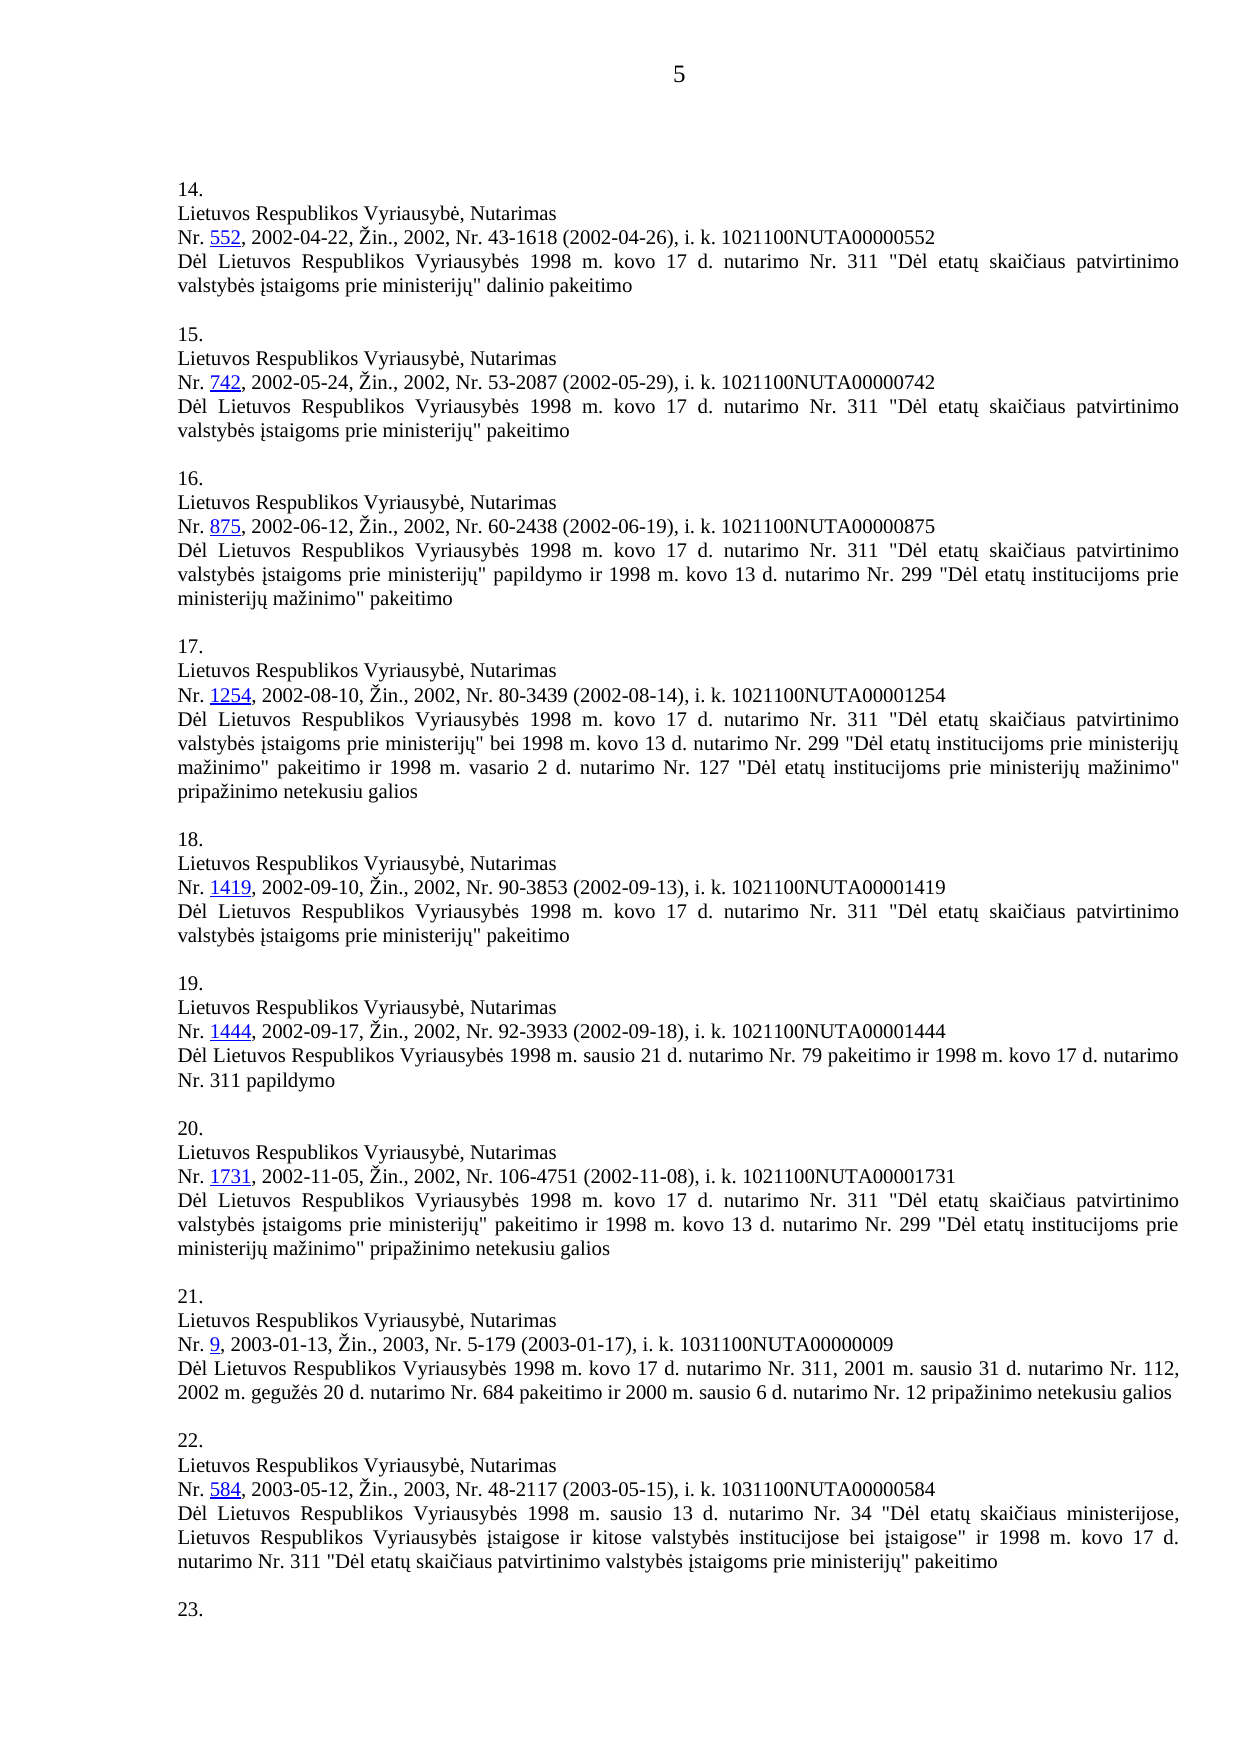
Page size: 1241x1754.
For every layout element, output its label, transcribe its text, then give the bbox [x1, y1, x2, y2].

text 19. [177, 971, 1181, 995]
text Nr. 742, 2002-05-24, Žin., 2002, Nr. 53-2087 (2002-05-29), i. k. 1021100NUTA00000742 [177, 370, 1181, 394]
text 20. [177, 1116, 1181, 1140]
text Nr. 9, 2003-01-13, Žin., 2003, Nr. 5-179 (2003-01-17), i. k. 1031100NUTA00000009 [177, 1332, 1181, 1356]
text Dėl Lietuvos Respublikos Vyriausybės 1998 m. sausio 21 d. nutarimo Nr. 79 pakeitimo ir 1998 m. kovo 17 d. nutarimo Nr. 311 papildymo [177, 1043, 1181, 1092]
text Lietuvos Respublikos Vyriausybė, Nutarimas [177, 658, 1181, 682]
text 16. [177, 466, 1181, 490]
text 21. [177, 1284, 1181, 1308]
text 17. [177, 634, 1181, 658]
text Dėl Lietuvos Respublikos Vyriausybės 1998 m. kovo 17 d. nutarimo Nr. 311 "Dėl etatų skaičiaus patvirtinimo valstybės įstaigoms prie ministerijų" papildymo ir 1998 m. kovo 13 d. nutarimo Nr. 299 "Dėl etatų institucijoms prie ministerijų mažinimo" pakeitimo [177, 538, 1181, 610]
text Dėl Lietuvos Respublikos Vyriausybės 1998 m. kovo 17 d. nutarimo Nr. 311 "Dėl etatų skaičiaus patvirtinimo valstybės įstaigoms prie ministerijų" pakeitimo ir 1998 m. kovo 13 d. nutarimo Nr. 299 "Dėl etatų institucijoms prie ministerijų mažinimo" pripažinimo netekusiu galios [177, 1188, 1181, 1260]
text 23. [177, 1597, 1181, 1621]
text 14. [177, 177, 1181, 201]
text Nr. 552, 2002-04-22, Žin., 2002, Nr. 43-1618 (2002-04-26), i. k. 1021100NUTA00000552 [177, 225, 1181, 249]
text Dėl Lietuvos Respublikos Vyriausybės 1998 m. kovo 17 d. nutarimo Nr. 311 "Dėl etatų skaičiaus patvirtinimo valstybės įstaigoms prie ministerijų" pakeitimo [177, 899, 1181, 947]
text Nr. 1419, 2002-09-10, Žin., 2002, Nr. 90-3853 (2002-09-13), i. k. 1021100NUTA00001419 [177, 875, 1181, 899]
text Lietuvos Respublikos Vyriausybė, Nutarimas [177, 490, 1181, 514]
text Dėl Lietuvos Respublikos Vyriausybės 1998 m. sausio 13 d. nutarimo Nr. 34 "Dėl etatų skaičiaus ministerijose, Lietuvos Respublikos Vyriausybės įstaigose ir kitose valstybės institucijose bei įstaigose" ir 1998 m. kovo 17 d. nutarimo Nr. 311 "Dėl etatų skaičiaus patvirtinimo valstybės įstaigoms prie ministerijų" pakeitimo [177, 1501, 1181, 1573]
text Nr. 584, 2003-05-12, Žin., 2003, Nr. 48-2117 (2003-05-15), i. k. 1031100NUTA00000584 [177, 1477, 1181, 1501]
text 15. [177, 322, 1181, 346]
text Lietuvos Respublikos Vyriausybė, Nutarimas [177, 346, 1181, 370]
text Nr. 1731, 2002-11-05, Žin., 2002, Nr. 106-4751 (2002-11-08), i. k. 1021100NUTA00001731 [177, 1164, 1181, 1188]
text Lietuvos Respublikos Vyriausybė, Nutarimas [177, 851, 1181, 875]
text Lietuvos Respublikos Vyriausybė, Nutarimas [177, 1452, 1181, 1477]
text Nr. 1444, 2002-09-17, Žin., 2002, Nr. 92-3933 (2002-09-18), i. k. 1021100NUTA00001444 [177, 1019, 1181, 1043]
text Lietuvos Respublikos Vyriausybė, Nutarimas [177, 201, 1181, 225]
text Dėl Lietuvos Respublikos Vyriausybės 1998 m. kovo 17 d. nutarimo Nr. 311, 2001 m. sausio 31 d. nutarimo Nr. 112, 2002 m. gegužės 20 d. nutarimo Nr. 684 pakeitimo ir 2000 m. sausio 6 d. nutarimo Nr. 12 pripažinimo netekusiu galios [177, 1356, 1181, 1404]
text Lietuvos Respublikos Vyriausybė, Nutarimas [177, 1140, 1181, 1164]
text Dėl Lietuvos Respublikos Vyriausybės 1998 m. kovo 17 d. nutarimo Nr. 311 "Dėl etatų skaičiaus patvirtinimo valstybės įstaigoms prie ministerijų" pakeitimo [177, 394, 1181, 442]
text Dėl Lietuvos Respublikos Vyriausybės 1998 m. kovo 17 d. nutarimo Nr. 311 "Dėl etatų skaičiaus patvirtinimo valstybės įstaigoms prie ministerijų" dalinio pakeitimo [177, 249, 1181, 297]
text Dėl Lietuvos Respublikos Vyriausybės 1998 m. kovo 17 d. nutarimo Nr. 311 "Dėl etatų skaičiaus patvirtinimo valstybės įstaigoms prie ministerijų" bei 1998 m. kovo 13 d. nutarimo Nr. 299 "Dėl etatų institucijoms prie ministerijų mažinimo" pakeitimo ir 1998 m. vasario 2 d. nutarimo Nr. 127 "Dėl etatų institucijoms prie ministerijų mažinimo" pripažinimo netekusiu galios [177, 707, 1181, 803]
text 18. [177, 827, 1181, 851]
text Lietuvos Respublikos Vyriausybė, Nutarimas [177, 1308, 1181, 1332]
text Nr. 875, 2002-06-12, Žin., 2002, Nr. 60-2438 (2002-06-19), i. k. 1021100NUTA00000875 [177, 514, 1181, 538]
text Nr. 1254, 2002-08-10, Žin., 2002, Nr. 80-3439 (2002-08-14), i. k. 1021100NUTA00001254 [177, 682, 1181, 707]
text Lietuvos Respublikos Vyriausybė, Nutarimas [177, 995, 1181, 1019]
text 22. [177, 1428, 1181, 1452]
